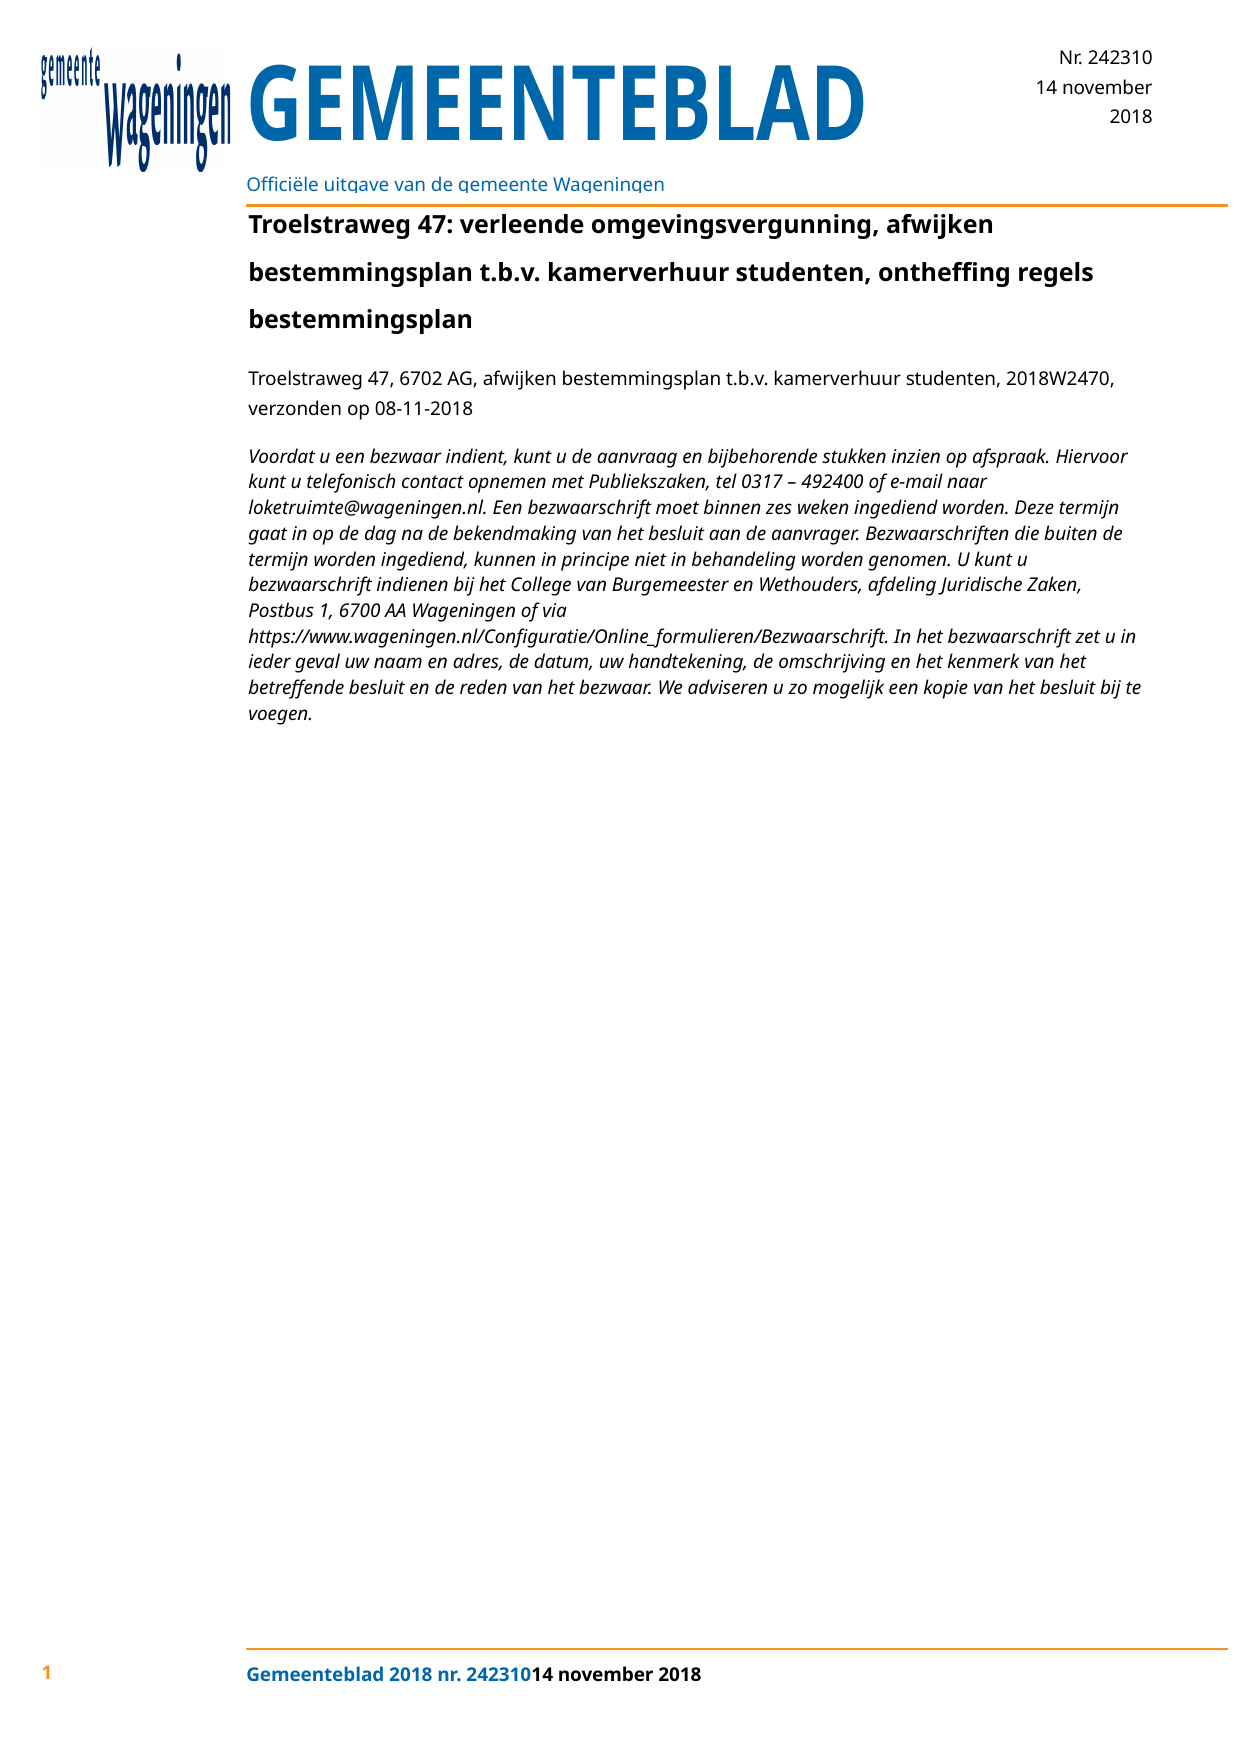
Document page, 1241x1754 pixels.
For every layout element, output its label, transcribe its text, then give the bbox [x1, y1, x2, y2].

picture [41, 47, 231, 172]
text Troelstraweg 47: verleende omgevingsvergunning, afwijken bestemmingsplan t.b.v. kamerverhuur studenten, ontheffing regels bestemmingsplan [248, 207, 1152, 336]
text Troelstraweg 47, 6702 AG, afwijken bestemmingsplan t.b.v. kamerverhuur studenten, 2018W2470, verzonden op 08-11-2018 [248, 366, 1152, 421]
text Voordat u een bezwaar indient, kunt u de aanvraag en bijbehorende stukken inzien op afspraak. Hiervoor kunt u telefonisch contact opnemen met Publiekszaken, tel 0317 – 492400 of e-mail naar loketruimte@wageningen.nl. Een bezwaarschrift moet binnen zes weken ingediend worden. Deze termijn gaat in op de dag na de bekendmaking van het besluit aan de aanvrager. Bezwaarschriften die buiten de termijn worden ingediend, kunnen in principe niet in behandeling worden genomen. U kunt u bezwaarschrift indienen bij het College van Burgemeester en Wethouders, afdeling Juridische Zaken, Postbus 1, 6700 AA Wageningen of via https://www.wageningen.nl/Configuratie/Online_formulieren/Bezwaarschrift. In het bezwaarschrift zet u in ieder geval uw naam en adres, de datum, uw handtekening, de omschrijving en het kenmerk van het betreffende besluit en de reden van het bezwaar. We adviseren u zo mogelijk een kopie van het besluit bij te voegen. [248, 443, 1152, 726]
